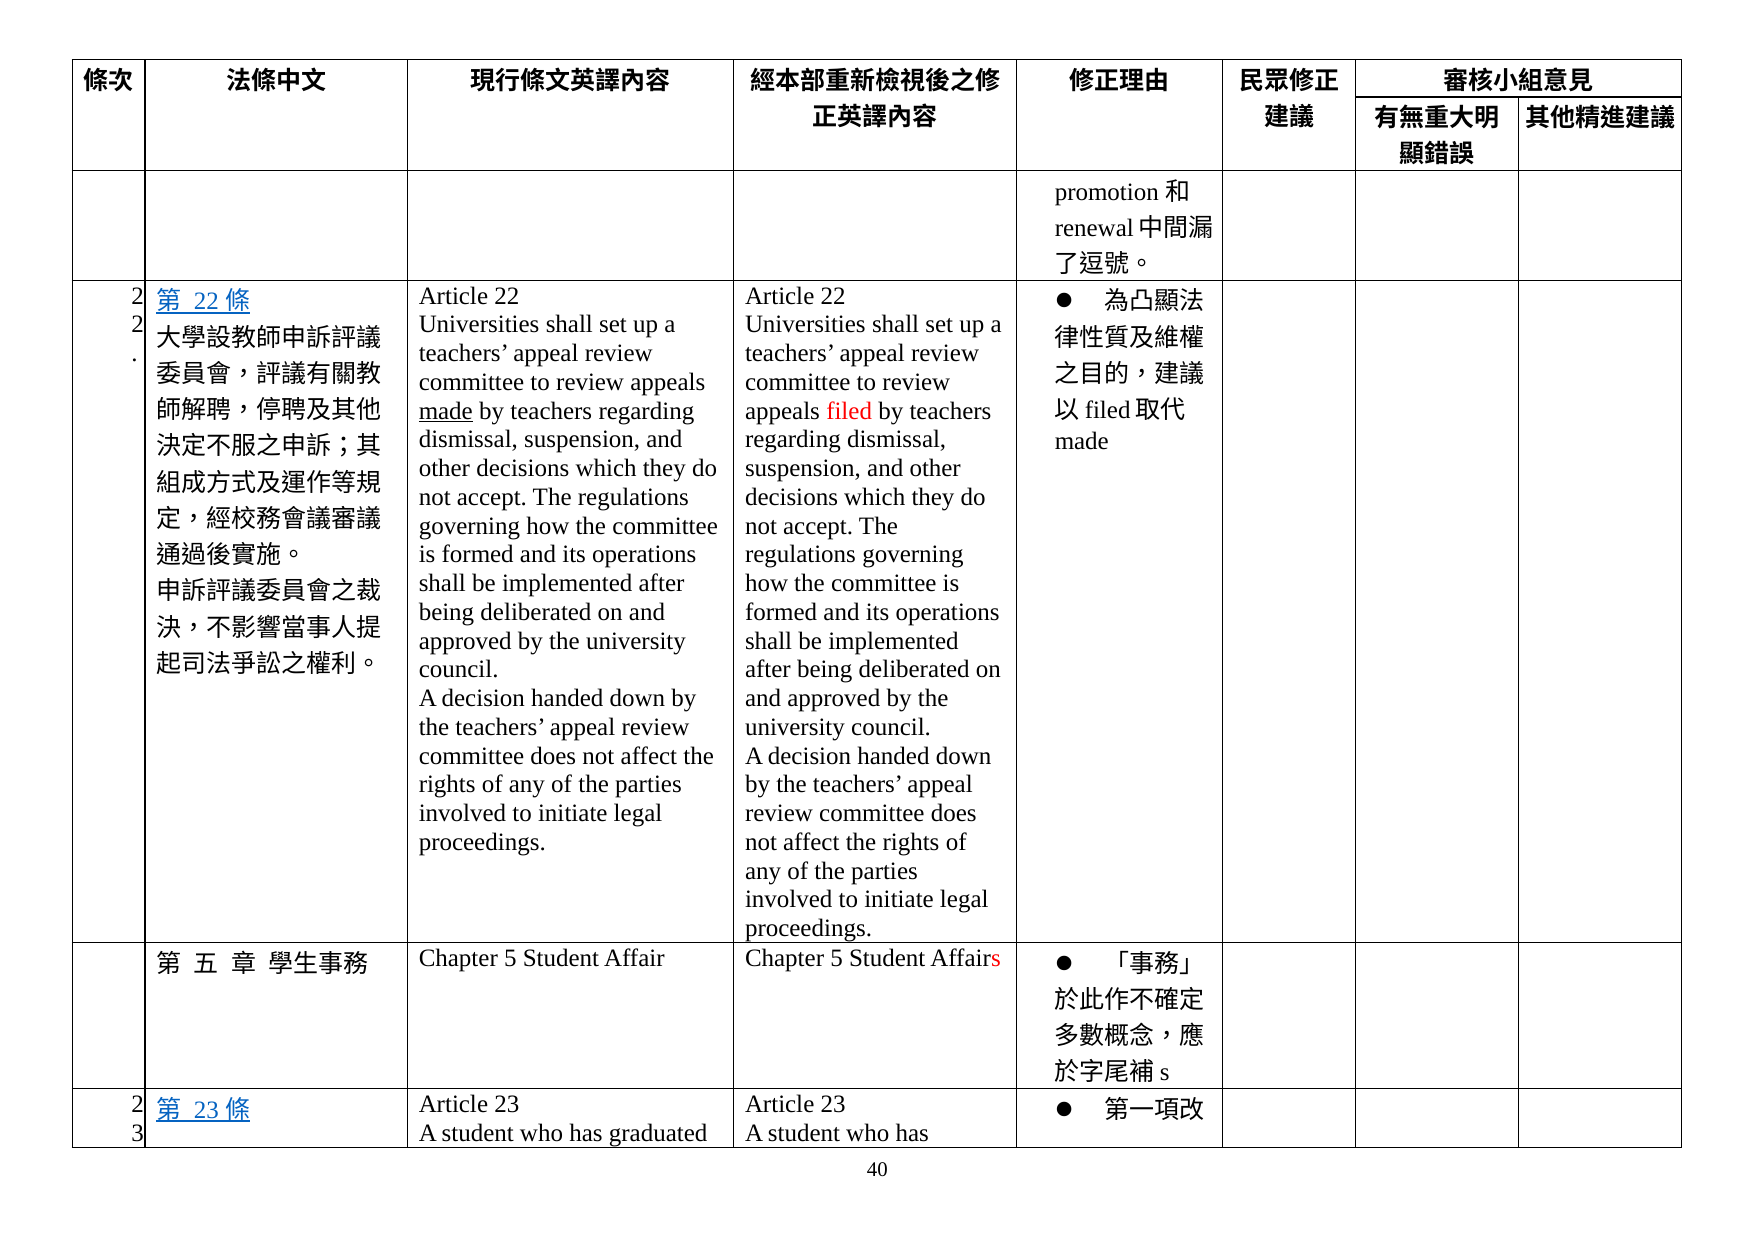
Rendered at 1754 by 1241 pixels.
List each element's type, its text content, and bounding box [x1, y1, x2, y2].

table_cell Article 23 A student who has [734, 1089, 1016, 1147]
table_header 審核小組意見 [1356, 60, 1681, 96]
table_cell promotion 和renewal中間漏了逗號。 [1017, 171, 1222, 280]
table_cell 「事務」於此作不確定多數概念，應於字尾補s [1017, 943, 1222, 1088]
table_cell Article 22 Universities shall set up a teachers’ appeal review committee to review appeals made by teachers regarding dismissal, suspension, and other decisions which they do not accept. The regulations governing how the committee is formed and its operations shall be implemented after being deliberated on and approved by the university council. A decision handed down by the teachers’ appeal review committee does not affect the rights of any of the parties involved to initiate legal proceedings. [408, 281, 733, 942]
table_cell 第 22 條 大學設教師申訴評議委員會，評議有關教師解聘，停聘及其他決定不服之申訴；其組成方式及運作等規定，經校務會議審議通過後實施。 申訴評議委員會之裁決，不影響當事人提起司法爭訟之權利。 [146, 281, 407, 942]
table_cell 第 五 章 學生事務 [146, 943, 407, 1088]
table_cell 有無重大明顯錯誤 [1356, 98, 1518, 170]
table_header 經本部重新檢視後之修正英譯內容 [734, 60, 1016, 170]
table_cell [1223, 281, 1355, 942]
table_cell [146, 171, 407, 280]
table_header 法條中文 [146, 60, 407, 170]
table_cell 為凸顯法律性質及維權之目的，建議以filed取代made [1017, 281, 1222, 942]
table_cell [408, 171, 733, 280]
table_cell Chapter 5 Student Affairs [734, 943, 1016, 1088]
table_header 條次 [73, 60, 144, 170]
table_cell [1356, 1089, 1518, 1147]
table_cell [1356, 171, 1518, 280]
table_cell [1223, 171, 1355, 280]
table_cell [73, 281, 144, 942]
table_cell Chapter 5 Student Affair [408, 943, 733, 1088]
table_cell 其他精進建議 [1519, 98, 1681, 170]
table_header 民眾修正建議 [1223, 60, 1355, 170]
table_cell [73, 1089, 144, 1147]
table_cell [1519, 171, 1681, 280]
table_cell [1519, 943, 1681, 1088]
table_cell 第 23 條 [146, 1089, 407, 1147]
table_cell [1223, 1089, 1355, 1147]
table_cell Article 23 A student who has graduated [408, 1089, 733, 1147]
table_cell [73, 943, 144, 1088]
table_cell 第一項改回「高級中學」既有譯詞senior high school 原譯第一項漏翻「或具有同等學力」。 原譯第二項及第三項未直接譯出「取得」以及「或具有同等學力」。 原譯第四項「同等學力」比照修訂。 [1017, 1089, 1222, 1147]
table_cell [1223, 943, 1355, 1088]
table_header 現行條文英譯內容 [408, 60, 733, 170]
table_cell [73, 171, 144, 280]
table_cell [1356, 281, 1518, 942]
table_cell [1519, 1089, 1681, 1147]
table_cell Article 22 Universities shall set up a teachers’ appeal review committee to review appeals filed by teachers regarding dismissal, suspension, and other decisions which they do not accept. The regulations governing how the committee is formed and its operations shall be implemented after being deliberated on and approved by the university council. A decision handed down by the teachers’ appeal review committee does not affect the rights of any of the parties involved to initiate legal proceedings. [734, 281, 1016, 942]
table_cell [1519, 281, 1681, 942]
table_cell [734, 171, 1016, 280]
table_header 修正理由 [1017, 60, 1222, 170]
table_cell [1356, 943, 1518, 1088]
